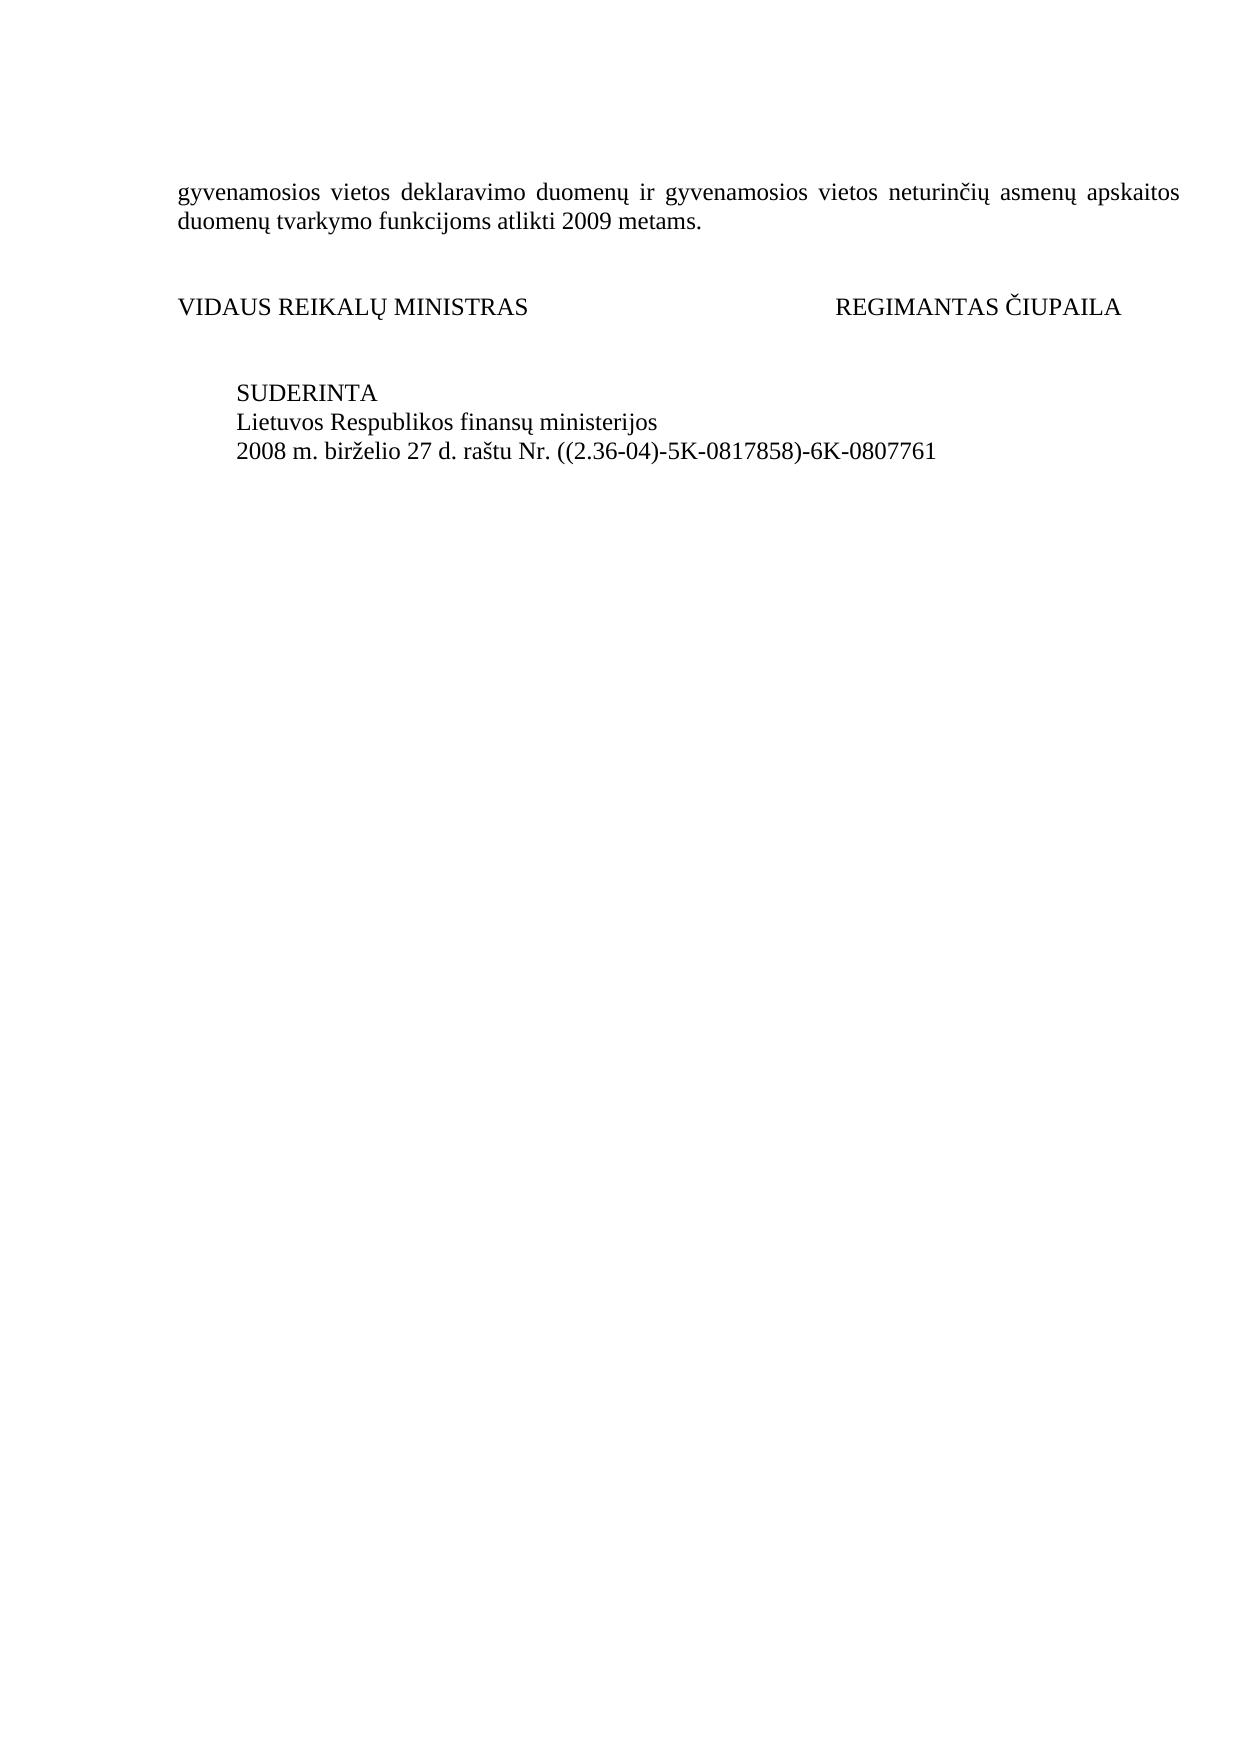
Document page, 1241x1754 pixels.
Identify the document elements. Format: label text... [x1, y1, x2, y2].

text Lietuvos Respublikos finansų ministerijos [177, 407, 1181, 436]
text VIDAUS REIKALŲ MINISTRAS REGIMANTAS ČIUPAILA [177, 292, 1181, 321]
text gyvenamosios vietos deklaravimo duomenų ir gyvenamosios vietos neturinčių asmenų apskaitos duomenų tvarkymo funkcijoms atlikti 2009 metams. [177, 177, 1181, 235]
text 2008 m. birželio 27 d. raštu Nr. ((2.36-04)-5K-0817858)-6K-0807761 [177, 436, 1181, 465]
text SUDERINTA [177, 378, 1181, 407]
